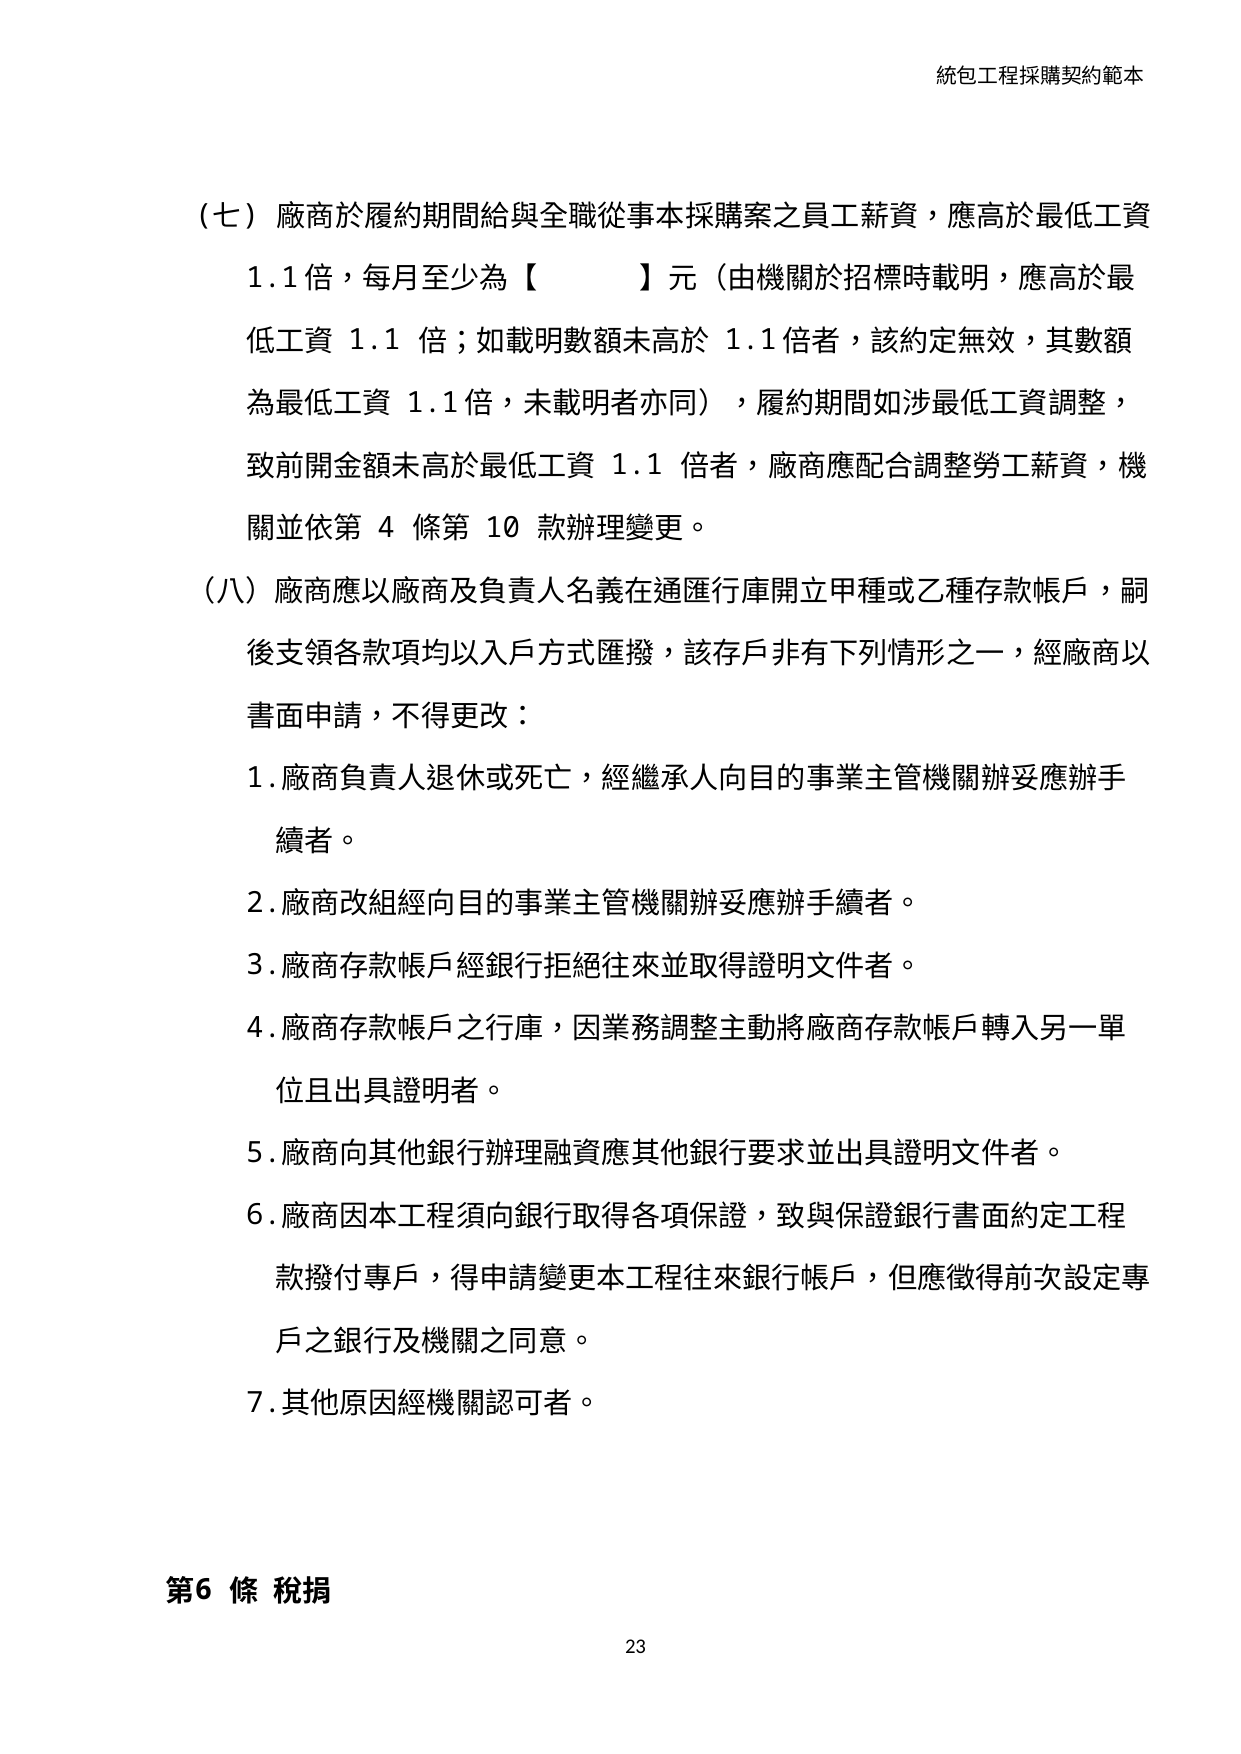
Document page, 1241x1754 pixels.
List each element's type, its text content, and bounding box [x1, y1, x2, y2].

table_cell 6.廠商因本工程須向銀行取得各項保證，致與保證銀行書面約定工程款撥付專戶，得申請變更本工程往來銀行帳戶，但應徵得前次設定專戶之銀行及機關之同意。 [239, 1172, 1166, 1359]
table_cell [154, 984, 196, 1109]
table_cell [154, 1172, 196, 1359]
table_cell [196, 859, 239, 922]
table_header 第6 條 稅捐 [154, 1547, 1166, 1609]
table_cell [196, 922, 239, 984]
table_cell 5.廠商向其他銀行辦理融資應其他銀行要求並出具證明文件者。 [239, 1109, 1166, 1172]
table_cell 7.其他原因經機關認可者。 [239, 1359, 1166, 1422]
table_cell [196, 1172, 239, 1359]
table_cell [196, 734, 239, 859]
table_cell [281, 1422, 323, 1484]
table_cell 1.廠商負責人退休或死亡，經繼承人向目的事業主管機關辦妥應辦手續者。 [239, 734, 1166, 859]
table_cell 3.廠商存款帳戶經銀行拒絕往來並取得證明文件者。 [239, 922, 1166, 984]
table_cell [196, 1109, 239, 1172]
table_cell [154, 1109, 196, 1172]
table_cell 4.廠商存款帳戶之行庫，因業務調整主動將廠商存款帳戶轉入另一單位且出具證明者。 [239, 984, 1166, 1109]
table_cell [196, 1359, 239, 1422]
table_cell [323, 1422, 366, 1484]
table_cell [154, 1422, 196, 1484]
table_cell [154, 859, 196, 922]
table_cell [196, 984, 239, 1109]
table_cell [154, 172, 196, 547]
table_cell [196, 1422, 239, 1484]
table_cell 2.廠商改組經向目的事業主管機關辦妥應辦手續者。 [239, 859, 1166, 922]
table_cell [154, 1359, 196, 1422]
table_cell [154, 547, 196, 734]
table_cell [366, 1422, 1166, 1484]
table_cell [239, 1422, 281, 1484]
table_cell [154, 922, 196, 984]
table_cell (七) 廠商於履約期間給與全職從事本採購案之員工薪資，應高於最低工資 1.1倍，每月至少為【 】元（由機關於招標時載明，應高於最低工資 1.1 倍；如載明數額未高於 1.1倍者，該約定無效，其數額為最低工資 1.1倍，未載明者亦同），履約期間如涉最低工資調整，致前開金額未高於最低工資 1.1 倍者，廠商應配合調整勞工薪資，機關並依第 4 條第 10 款辦理變更。 [196, 172, 1166, 547]
table_cell （八）廠商應以廠商及負責人名義在通匯行庫開立甲種或乙種存款帳戶，嗣後支領各款項均以入戶方式匯撥，該存戶非有下列情形之一，經廠商以書面申請，不得更改： [196, 547, 1166, 734]
table_cell [154, 734, 196, 859]
